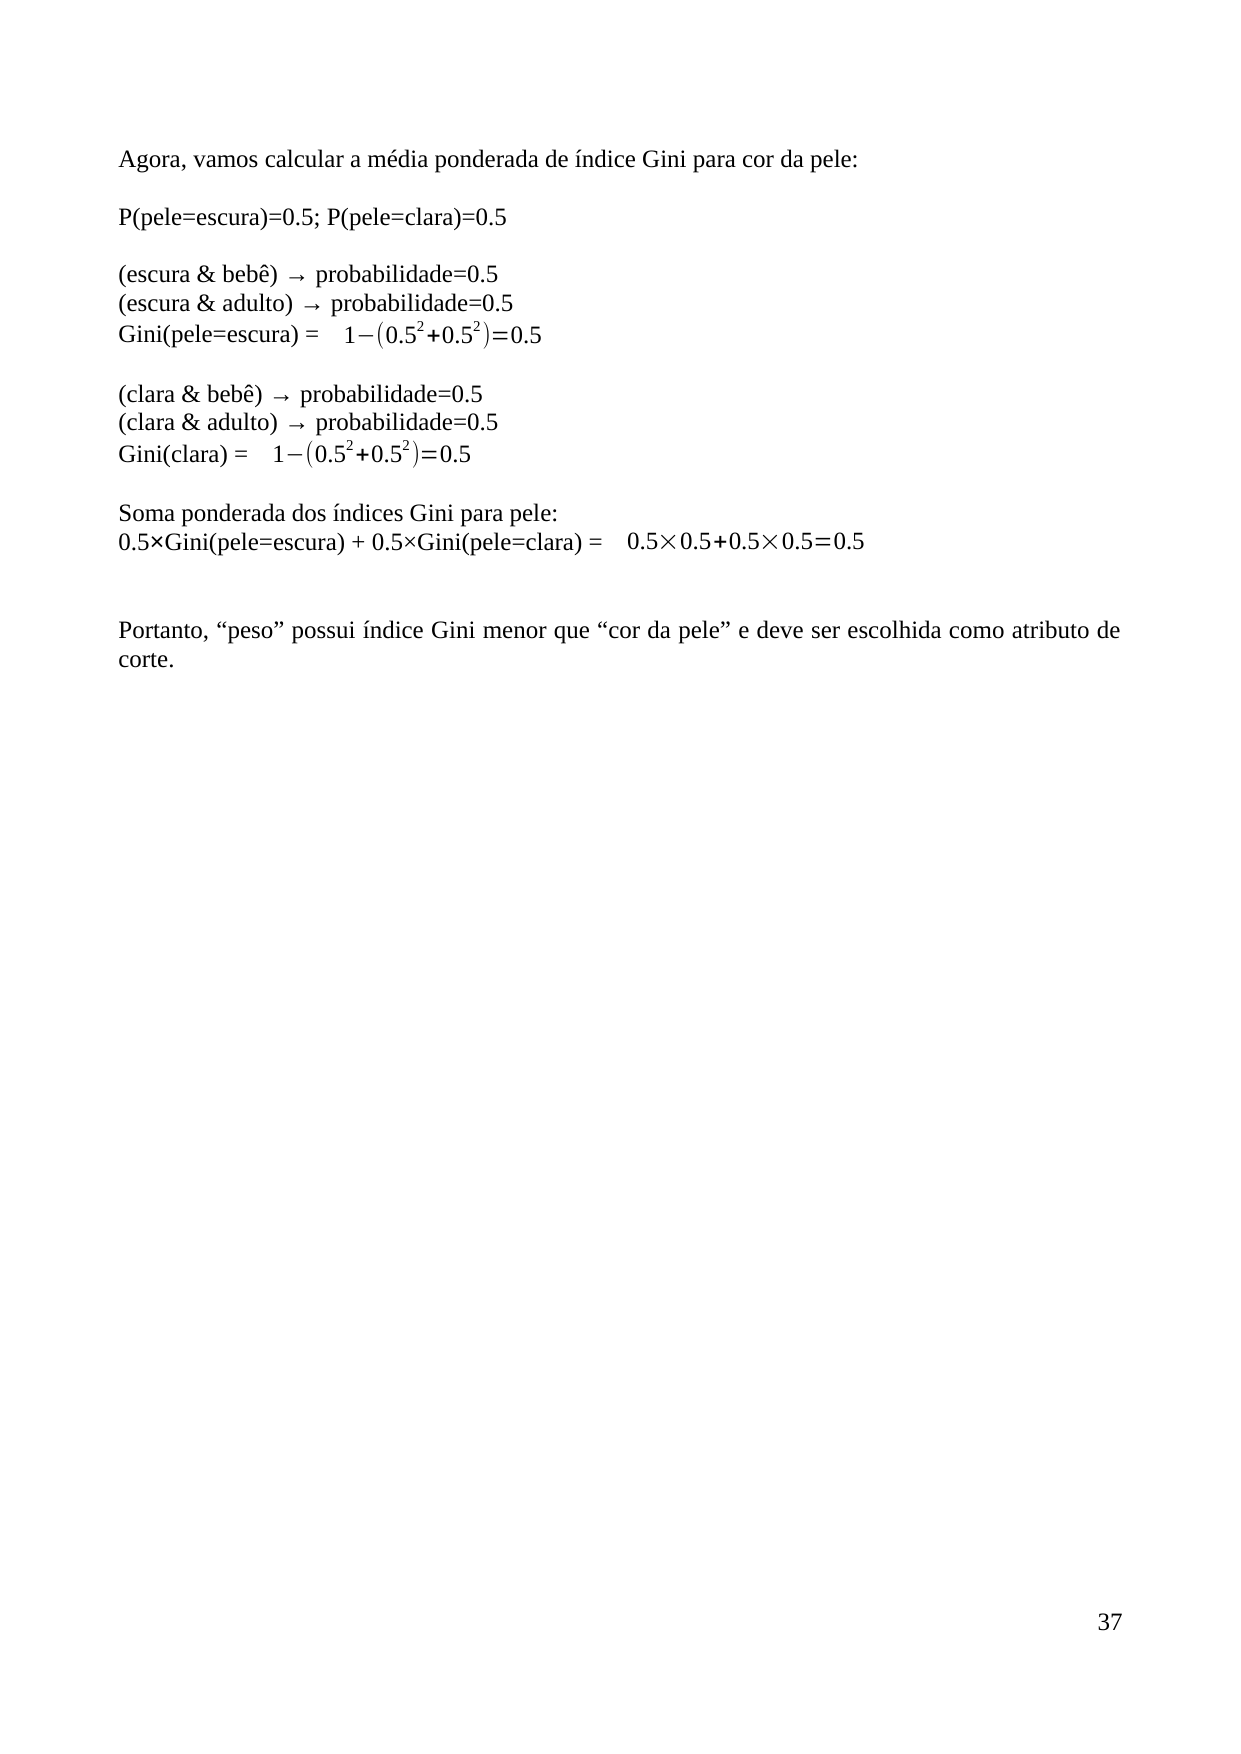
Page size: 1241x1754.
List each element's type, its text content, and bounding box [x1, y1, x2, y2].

text P(pele=escura)=0.5; P(pele=clara)=0.5 [118, 202, 1122, 231]
text (escura & adulto) → probabilidade=0.5 [118, 288, 1122, 317]
text Gini(clara) = [118, 436, 1122, 469]
text Agora, vamos calcular a média ponderada de índice Gini para cor da pele: [118, 144, 1122, 173]
text Portanto, “peso” possui índice Gini menor que “cor da pele” e deve ser escolhida como atributo de corte. [118, 615, 1122, 672]
text Gini(pele=escura) = [118, 317, 1122, 350]
text Soma ponderada dos índices Gini para pele: [118, 498, 1122, 527]
text (escura & bebê) → probabilidade=0.5 [118, 259, 1122, 288]
text (clara & adulto) → probabilidade=0.5 [118, 407, 1122, 436]
text (clara & bebê) → probabilidade=0.5 [118, 379, 1122, 407]
text 0.5×Gini(pele=escura) + 0.5×Gini(pele=clara) = [118, 527, 1122, 557]
